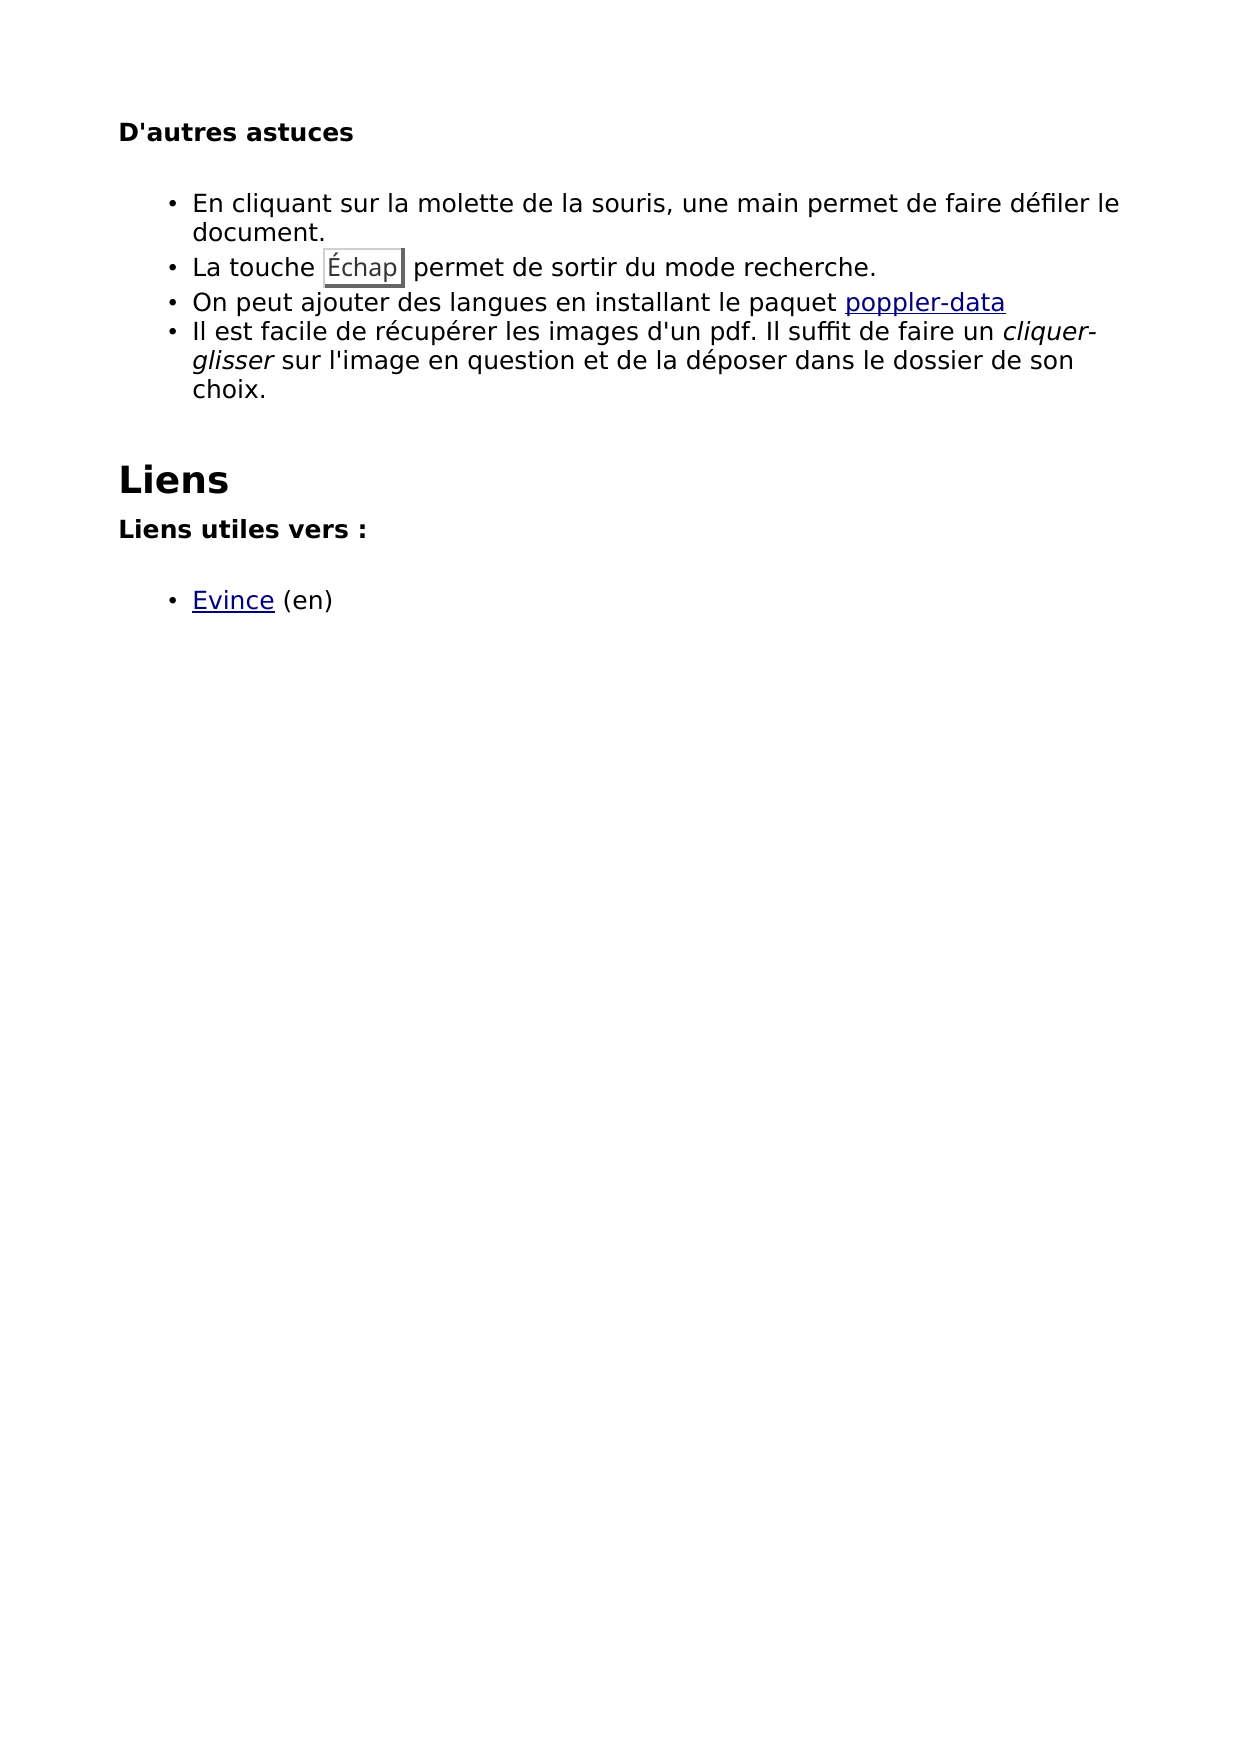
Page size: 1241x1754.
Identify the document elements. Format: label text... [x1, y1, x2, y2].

subtitle D'autres astuces [118, 118, 1122, 147]
text Liens utiles vers : [118, 515, 1122, 544]
subtitle Liens [118, 459, 1122, 503]
list La touche Échap permet de sortir du mode recherche. [177, 248, 323, 288]
list En cliquant sur la molette de la souris, une main permet de faire défiler le document. [177, 189, 1122, 248]
list On peut ajouter des langues en installant le paquet poppler-data [177, 288, 1122, 317]
list La touche Échap permet de sortir du mode recherche. [405, 248, 1122, 288]
list Il est facile de récupérer les images d'un pdf. Il suffit de faire un cliquer-glisser sur l'image en question et de la déposer dans le dossier de son choix. [177, 317, 1122, 404]
list Evince (en) [177, 586, 1122, 616]
